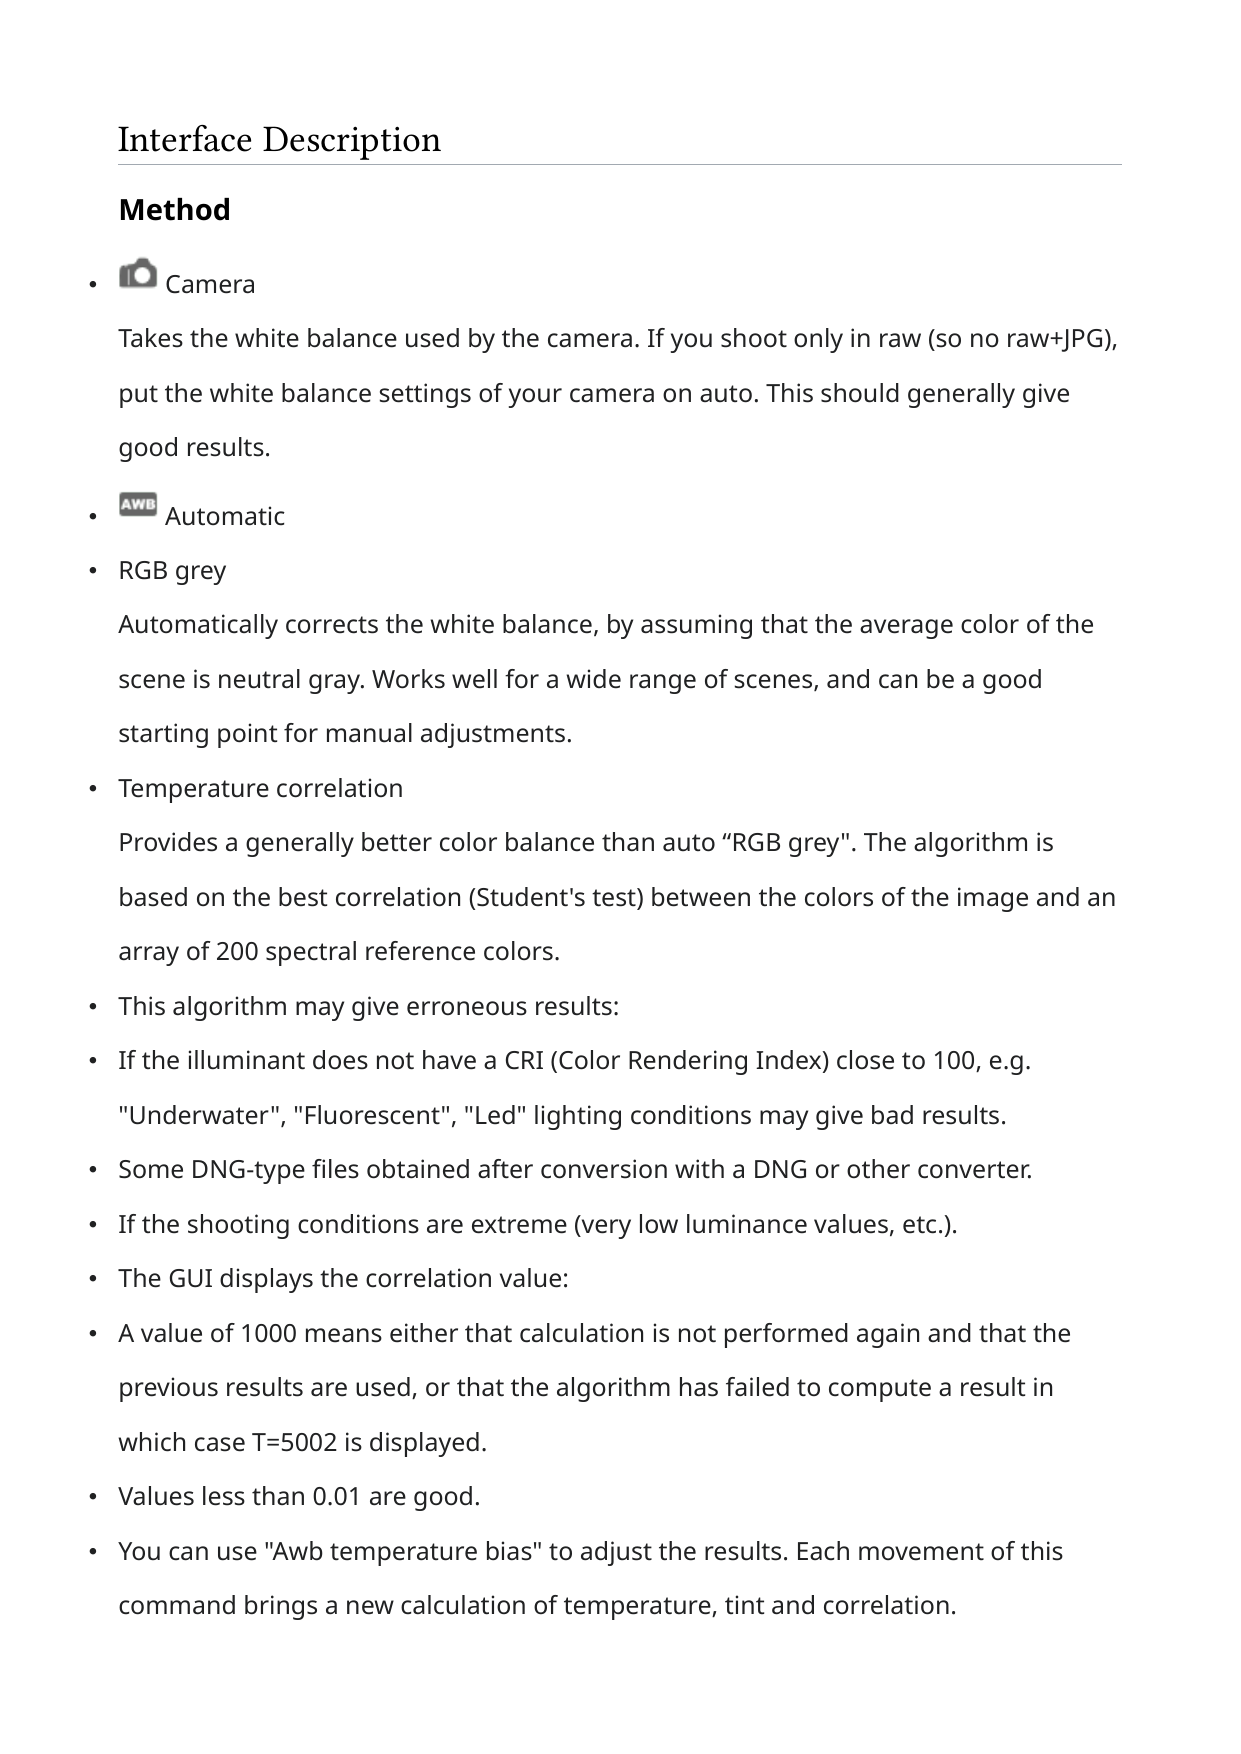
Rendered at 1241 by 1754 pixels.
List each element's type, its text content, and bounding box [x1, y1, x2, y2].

list Automatic [118, 484, 1122, 532]
list You can use "Awb temperature bias" to adjust the results. Each movement of this command brings a new calculation of temperature, tint and correlation. [118, 1533, 1122, 1622]
picture [118, 484, 159, 525]
list Temperature correlation [118, 771, 1122, 805]
list Some DNG-type files obtained after conversion with a DNG or other converter. [118, 1152, 1122, 1186]
list Takes the white balance used by the camera. If you shoot only in raw (so no raw+JPG), put the white balance settings of your camera on auto. This should generally give good results. [118, 321, 1122, 464]
subtitle Method [118, 189, 1122, 229]
list This algorithm may give erroneous results: [118, 988, 1122, 1023]
list If the illuminant does not have a CRI (Color Rendering Index) close to 100, e.g. "Underwater", "Fluorescent", "Led" lighting conditions may give bad results. [118, 1043, 1122, 1132]
subtitle Interface Description [118, 118, 1122, 164]
picture [118, 252, 159, 294]
list If the shooting conditions are extreme (very low luminance values, etc.). [118, 1206, 1122, 1241]
list A value of 1000 means either that calculation is not performed again and that the previous results are used, or that the algorithm has failed to compute a result in which case T=5002 is displayed. [118, 1315, 1122, 1458]
list Camera [118, 253, 1122, 301]
list Values less than 0.01 are good. [118, 1479, 1122, 1513]
list Provides a generally better color balance than auto “RGB grey". The algorithm is based on the best correlation (Student's test) between the colors of the image and an array of 200 spectral reference colors. [118, 825, 1122, 968]
list The GUI displays the correlation value: [118, 1261, 1122, 1295]
list RGB grey [118, 553, 1122, 587]
list Automatically corrects the white balance, by assuming that the average color of the scene is neutral gray. Works well for a wide range of scenes, and can be a good starting point for manual adjustments. [118, 607, 1122, 750]
